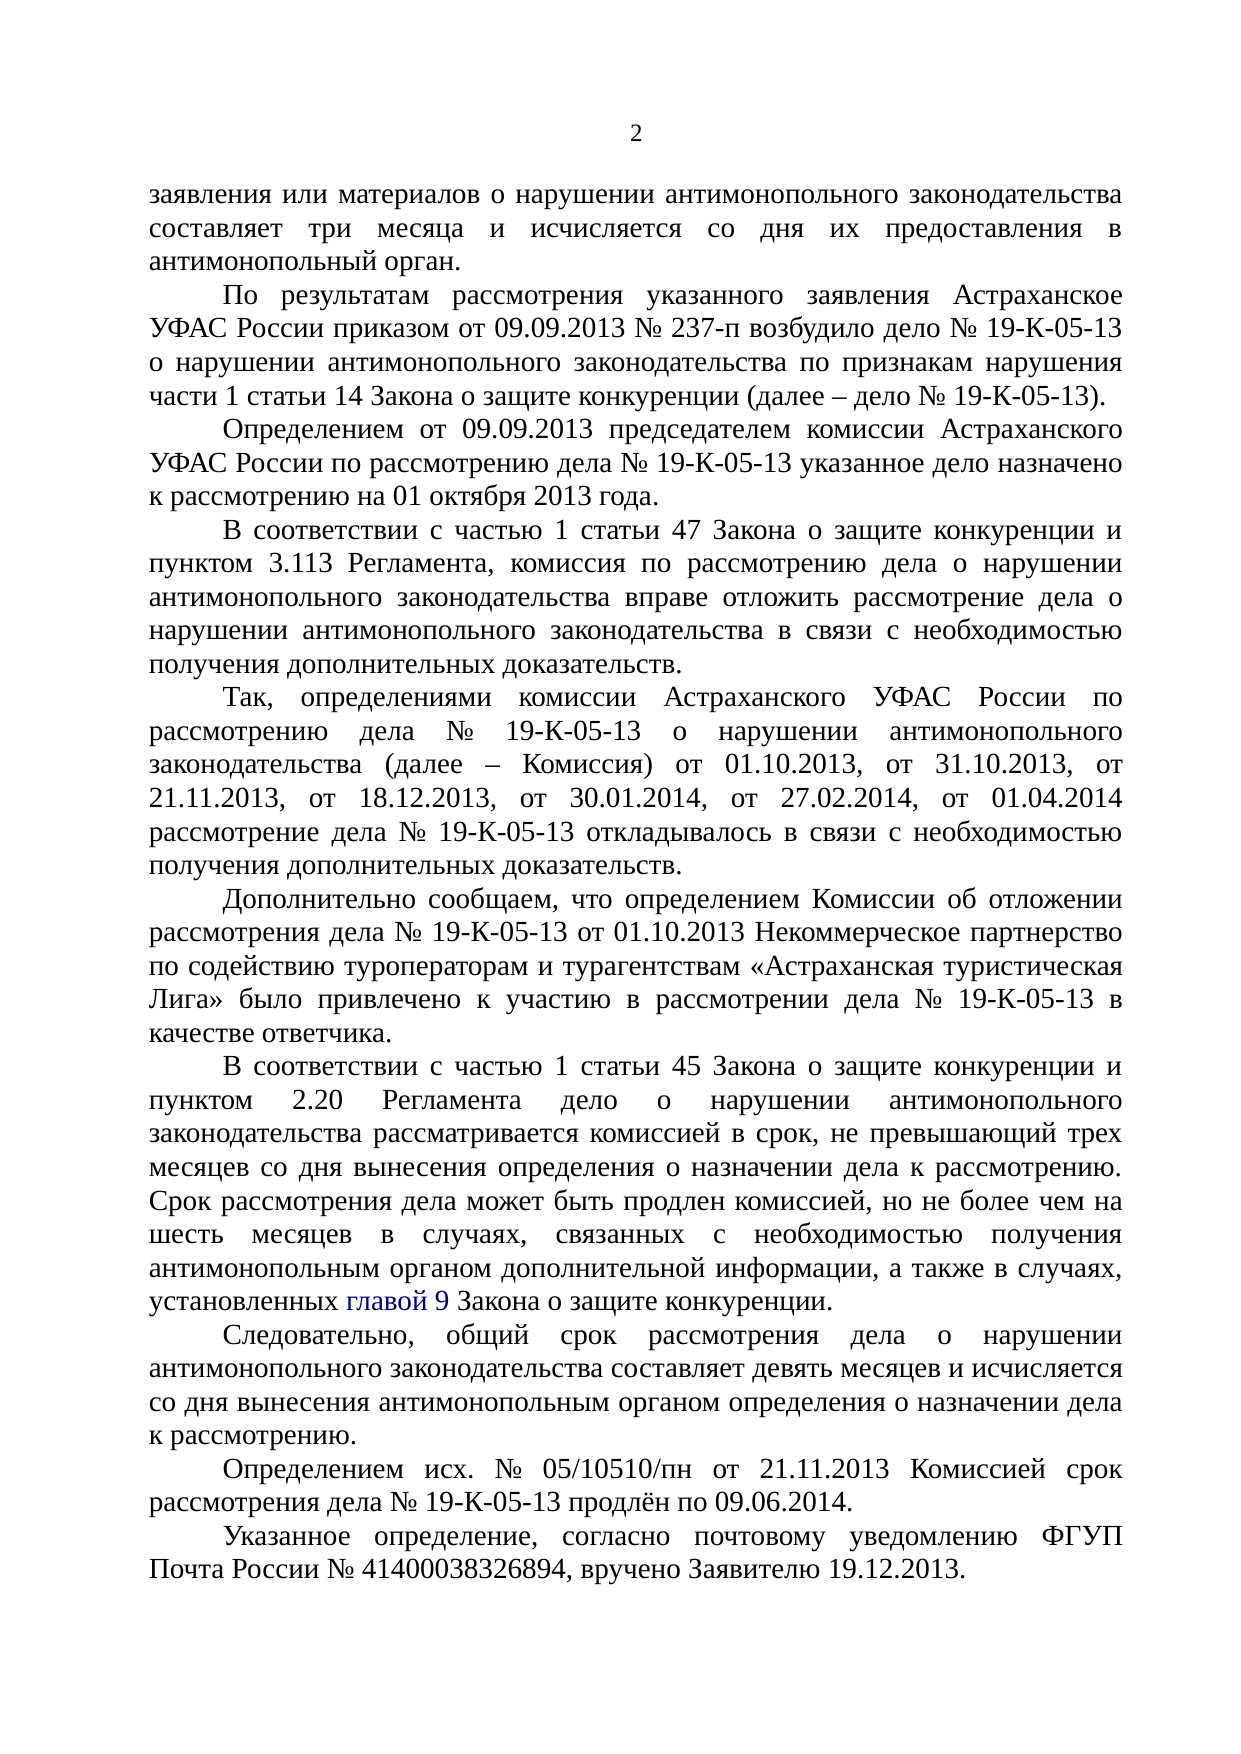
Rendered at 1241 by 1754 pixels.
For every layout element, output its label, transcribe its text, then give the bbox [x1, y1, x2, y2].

text Определением от 09.09.2013 председателем комиссии Астраханского УФАС России по рассмотрению дела № 19-К-05-13 указанное дело назначено к рассмотрению на 01 октября 2013 года. [148, 411, 1123, 512]
text В соответствии с частью 1 статьи 45 Закона о защите конкуренции и пунктом 2.20 Регламента дело о нарушении антимонопольного законодательства рассматривается комиссией в срок, не превышающий трех месяцев со дня вынесения определения о назначении дела к рассмотрению. Срок рассмотрения дела может быть продлен комиссией, но не более чем на шесть месяцев в случаях, связанных с необходимостью получения антимонопольным органом дополнительной информации, а также в случаях, установленных главой 9 Закона о защите конкуренции. [148, 1048, 1123, 1317]
text заявления или материалов о нарушении антимонопольного законодательства составляет три месяца и исчисляется со дня их предоставления в антимонопольный орган. [148, 176, 1123, 277]
text По результатам рассмотрения указанного заявления Астраханское УФАС России приказом от 09.09.2013 № 237-п возбудило дело № 19-К-05-13 о нарушении антимонопольного законодательства по признакам нарушения части 1 статьи 14 Закона о защите конкуренции (далее – дело № 19-К-05-13). [148, 277, 1123, 411]
text Дополнительно сообщаем, что определением Комиссии об отложении рассмотрения дела № 19-К-05-13 от 01.10.2013 Некоммерческое партнерство по содействию туроператорам и турагентствам «Астраханская туристическая Лига» было привлечено к участию в рассмотрении дела № 19-К-05-13 в качестве ответчика. [148, 881, 1123, 1048]
text Указанное определение, согласно почтовому уведомлению ФГУП Почта России № 41400038326894, вручено Заявителю 19.12.2013. [148, 1518, 1123, 1585]
text В соответствии с частью 1 статьи 47 Закона о защите конкуренции и пунктом 3.113 Регламента, комиссия по рассмотрению дела о нарушении антимонопольного законодательства вправе отложить рассмотрение дела о нарушении антимонопольного законодательства в связи с необходимостью получения дополнительных доказательств. [148, 512, 1123, 679]
text Так, определениями комиссии Астраханского УФАС России по рассмотрению дела № 19-К-05-13 о нарушении антимонопольного законодательства (далее – Комиссия) от 01.10.2013, от 31.10.2013, от 21.11.2013, от 18.12.2013, от 30.01.2014, от 27.02.2014, от 01.04.2014 рассмотрение дела № 19-К-05-13 откладывалось в связи с необходимостью получения дополнительных доказательств. [148, 679, 1123, 881]
text Следовательно, общий срок рассмотрения дела о нарушении антимонопольного законодательства составляет девять месяцев и исчисляется со дня вынесения антимонопольным органом определения о назначении дела к рассмотрению. [148, 1317, 1123, 1451]
text Определением исх. № 05/10510/пн от 21.11.2013 Комиссией срок рассмотрения дела № 19-К-05-13 продлён по 09.06.2014. [148, 1451, 1123, 1518]
